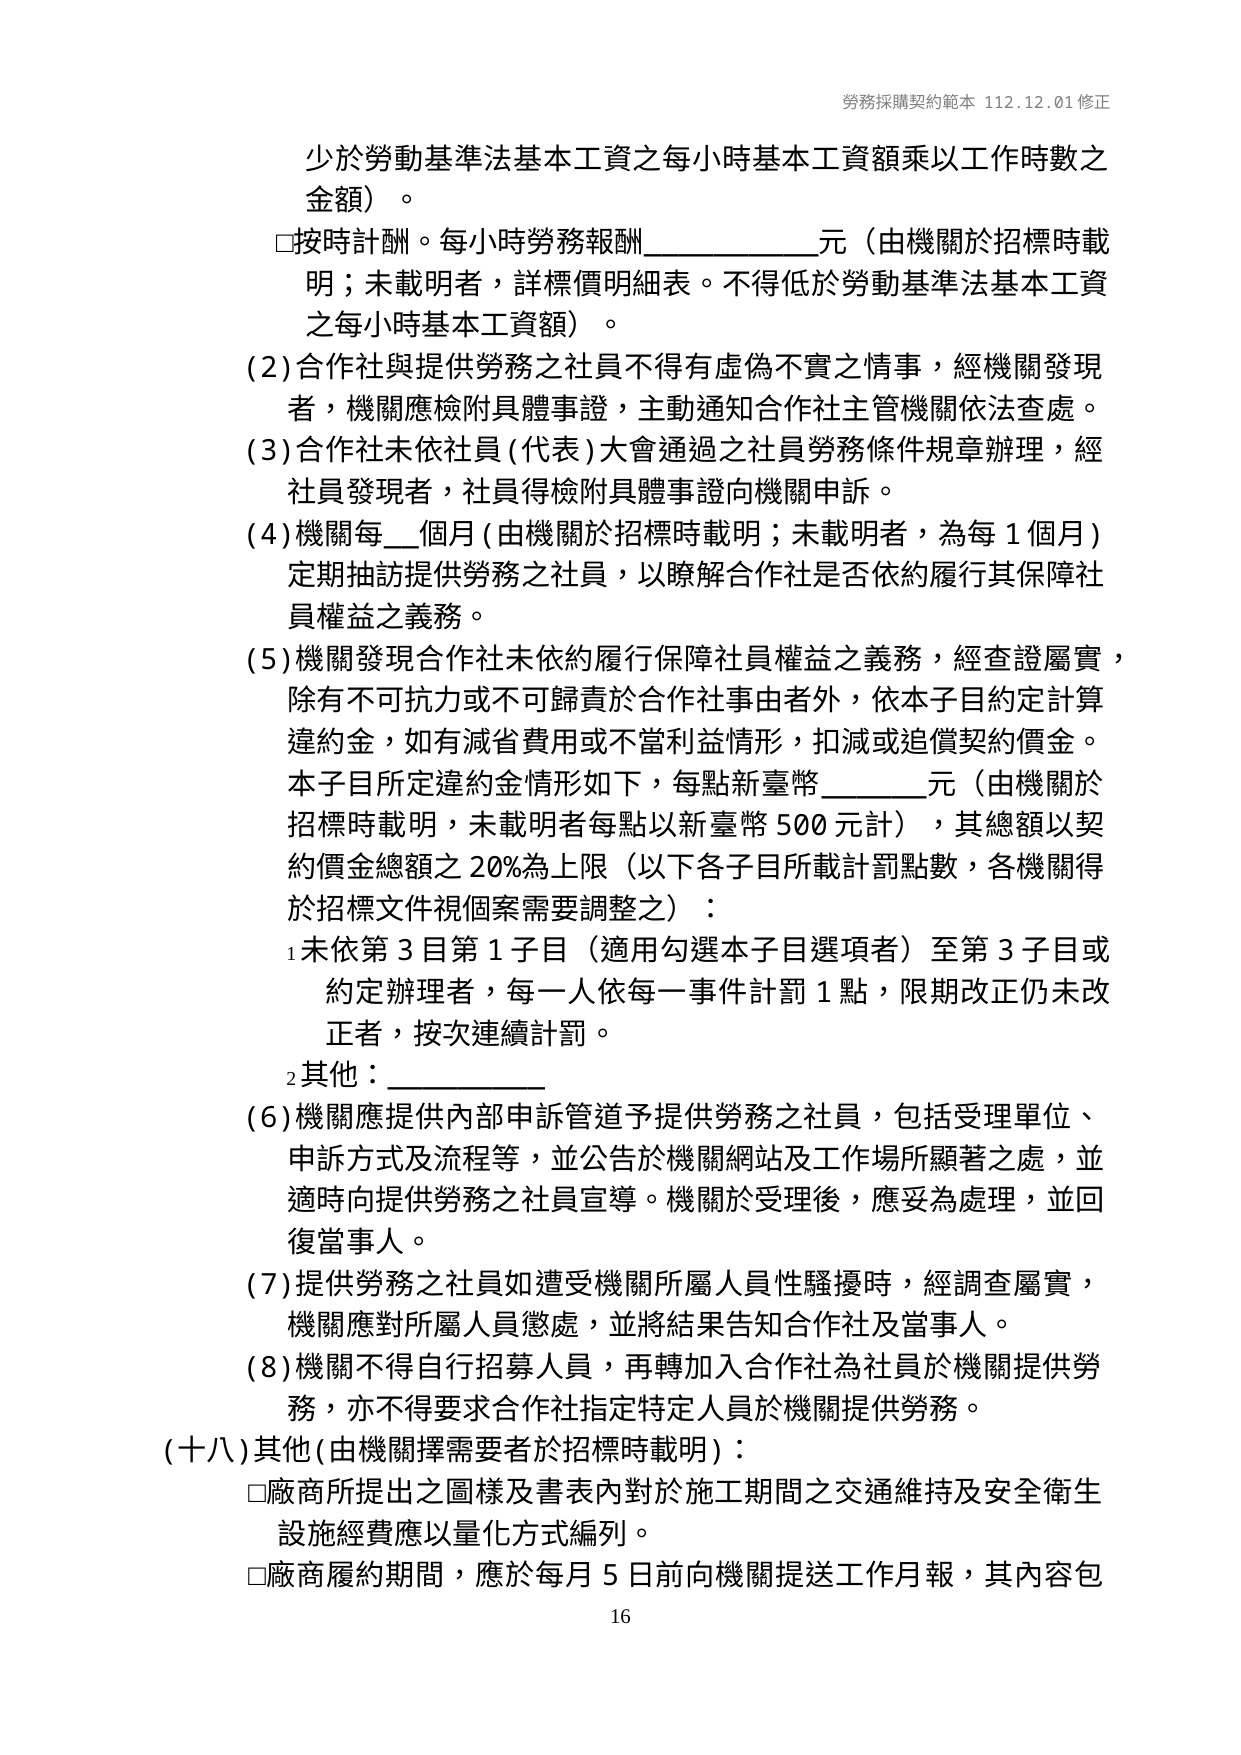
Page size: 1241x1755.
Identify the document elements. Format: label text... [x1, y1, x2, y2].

text (7)提供勞務之社員如遭受機關所屬人員性騷擾時，經調查屬實，機關應對所屬人員懲處，並將結果告知合作社及當事人。 [242, 1261, 1104, 1344]
text 2其他：_________ [286, 1052, 1110, 1094]
text (5)機關發現合作社未依約履行保障社員權益之義務，經查證屬實，除有不可抗力或不可歸責於合作社事由者外，依本子目約定計算違約金，如有減省費用或不當利益情形，扣減或追償契約價金。本子目所定違約金情形如下，每點新臺幣______元（由機關於招標時載明，未載明者每點以新臺幣500元計），其總額以契約價金總額之20%為上限（以下各子目所載計罰點數，各機關得於招標文件視個案需要調整之）： [242, 636, 1104, 927]
text (6)機關應提供內部申訴管道予提供勞務之社員，包括受理單位、申訴方式及流程等，並公告於機關網站及工作場所顯著之處，並適時向提供勞務之社員宣導。機關於受理後，應妥為處理，並回復當事人。 [242, 1094, 1104, 1261]
text □廠商所提出之圖樣及書表內對於施工期間之交通維持及安全衛生設施經費應以量化方式編列。 [248, 1469, 1104, 1552]
text (4)機關每__個月(由機關於招標時載明；未載明者，為每1個月)定期抽訪提供勞務之社員，以瞭解合作社是否依約履行其保障社員權益之義務。 [242, 511, 1104, 636]
text 1未依第3目第1子目（適用勾選本子目選項者）至第3子目或約定辦理者，每一人依每一事件計罰1點，限期改正仍未改正者，按次連續計罰。 [286, 927, 1110, 1052]
text (3)合作社未依社員(代表)大會通過之社員勞務條件規章辦理，經社員發現者，社員得檢附具體事證向機關申訴。 [242, 427, 1104, 511]
text □廠商履約期間，應於每月5日前向機關提送工作月報，其內容包 [248, 1552, 1104, 1594]
text (2)合作社與提供勞務之社員不得有虛偽不實之情事，經機關發現者，機關應檢附具體事證，主動通知合作社主管機關依法查處。 [242, 344, 1104, 427]
text (十八)其他(由機關擇需要者於招標時載明)： [159, 1427, 1110, 1469]
text 少於勞動基準法基本工資之每小時基本工資額乘以工作時數之金額）。 [276, 136, 1110, 219]
text (8)機關不得自行招募人員，再轉加入合作社為社員於機關提供勞務，亦不得要求合作社指定特定人員於機關提供勞務。 [242, 1344, 1104, 1427]
text □按時計酬。每小時勞務報酬__________元（由機關於招標時載明；未載明者，詳標價明細表。不得低於勞動基準法基本工資之每小時基本工資額）。 [276, 219, 1110, 344]
